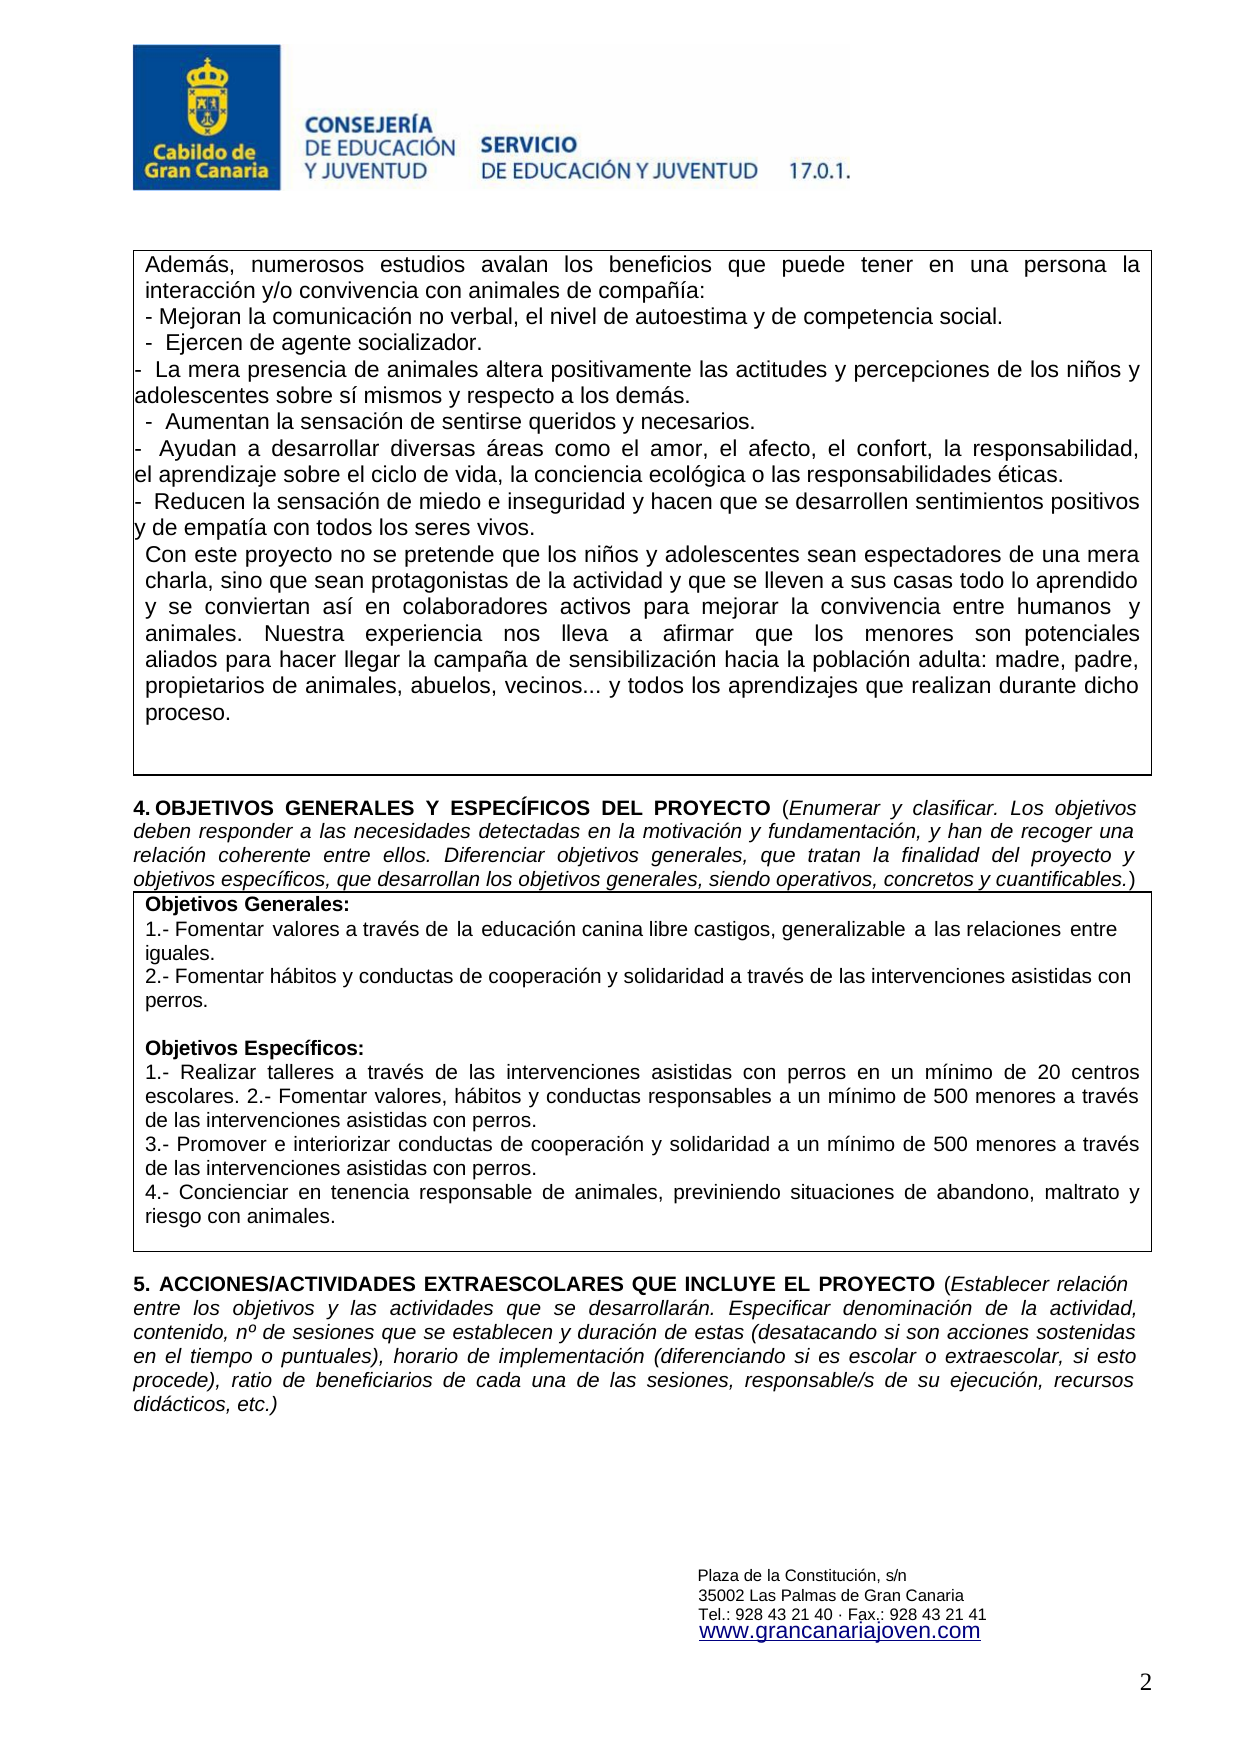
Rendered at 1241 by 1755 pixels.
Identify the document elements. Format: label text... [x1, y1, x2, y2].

list Aumentan la sensación de sentirse queridos y necesarios. [145, 409, 1151, 435]
text 1.- Fomentar valores a través de la educación canina libre castigos, generalizable a las relaciones entre iguales. [145, 916, 1151, 964]
list Mejoran la comunicación no verbal, el nivel de autoestima y de competencia social. [145, 303, 1151, 330]
list La mera presencia de animales altera positivamente las actitudes y percepciones de los niños y adolescentes sobre sí mismos y respecto a los demás. [134, 356, 1140, 409]
text 3.- Promover e interiorizar conductas de cooperación y solidaridad a un mínimo de 500 menores a través de las intervenciones asistidas con perros. [145, 1132, 1140, 1180]
text 1.- Realizar talleres a través de las intervenciones asistidas con perros en un mínimo de 20 centros escolares. 2.- Fomentar valores, hábitos y conductas responsables a un mínimo de 500 menores a través de las intervenciones asistidas con perros. [145, 1060, 1140, 1132]
text Con este proyecto no se pretende que los niños y adolescentes sean espectadores de una mera charla, sino que sean protagonistas de la actividad y que se lleven a sus casas todo lo aprendido y se conviertan así en colaboradores activos para mejorar la convivencia entre humanos y animales. Nuestra experiencia nos lleva a afirmar que los menores son potenciales aliados para hacer llegar la campaña de sensibilización hacia la población adulta: madre, padre, propietarios de animales, abuelos, vecinos... y todos los aprendizajes que realizan durante dicho proceso. [145, 541, 1140, 725]
text Objetivos Generales: [145, 893, 1151, 916]
list Reducen la sensación de miedo e inseguridad y hacen que se desarrollen sentimientos positivos y de empatía con todos los seres vivos. [134, 488, 1140, 541]
text 4.- Concienciar en tenencia responsable de animales, previniendo situaciones de abandono, maltrato y riesgo con animales. [145, 1180, 1139, 1228]
text 2.- Fomentar hábitos y conductas de cooperación y solidaridad a través de las intervenciones asistidas con perros. [145, 964, 1151, 1012]
text Además, numerosos estudios avalan los beneficios que puede tener en una persona la interacción y/o convivencia con animales de compañía: [145, 251, 1140, 303]
list OBJETIVOS GENERALES Y ESPECÍFICOS DEL PROYECTO (Enumerar y clasificar. Los objetivos deben responder a las necesidades detectadas en la motivación y fundamentación, y han de recoger una relación coherente entre ellos. Diferenciar objetivos generales, que tratan la finalidad del proyecto y objetivos específicos, que desarrollan los objetivos generales, siendo operativos, concretos y cuantificables.) [133, 795, 1137, 891]
list ACCIONES/ACTIVIDADES EXTRAESCOLARES QUE INCLUYE EL PROYECTO (Establecer relación [133, 1272, 1163, 1296]
text entre los objetivos y las actividades que se desarrollarán. Especificar denominación de la actividad, contenido, nº de sesiones que se establecen y duración de estas (desatacando si son acciones sostenidas en el tiempo o puntuales), horario de implementación (diferenciando si es escolar o extraescolar, si esto procede), ratio de beneficiarios de cada una de las sesiones, responsable/s de su ejecución, recursos didácticos, etc.) [133, 1296, 1137, 1416]
list Ejercen de agente socializador. [145, 330, 1151, 356]
text Objetivos Específicos: [145, 1036, 1151, 1060]
list Ayudan a desarrollar diversas áreas como el amor, el afecto, el confort, la responsabilidad, el aprendizaje sobre el ciclo de vida, la conciencia ecológica o las responsabilidades éticas. [134, 435, 1140, 488]
